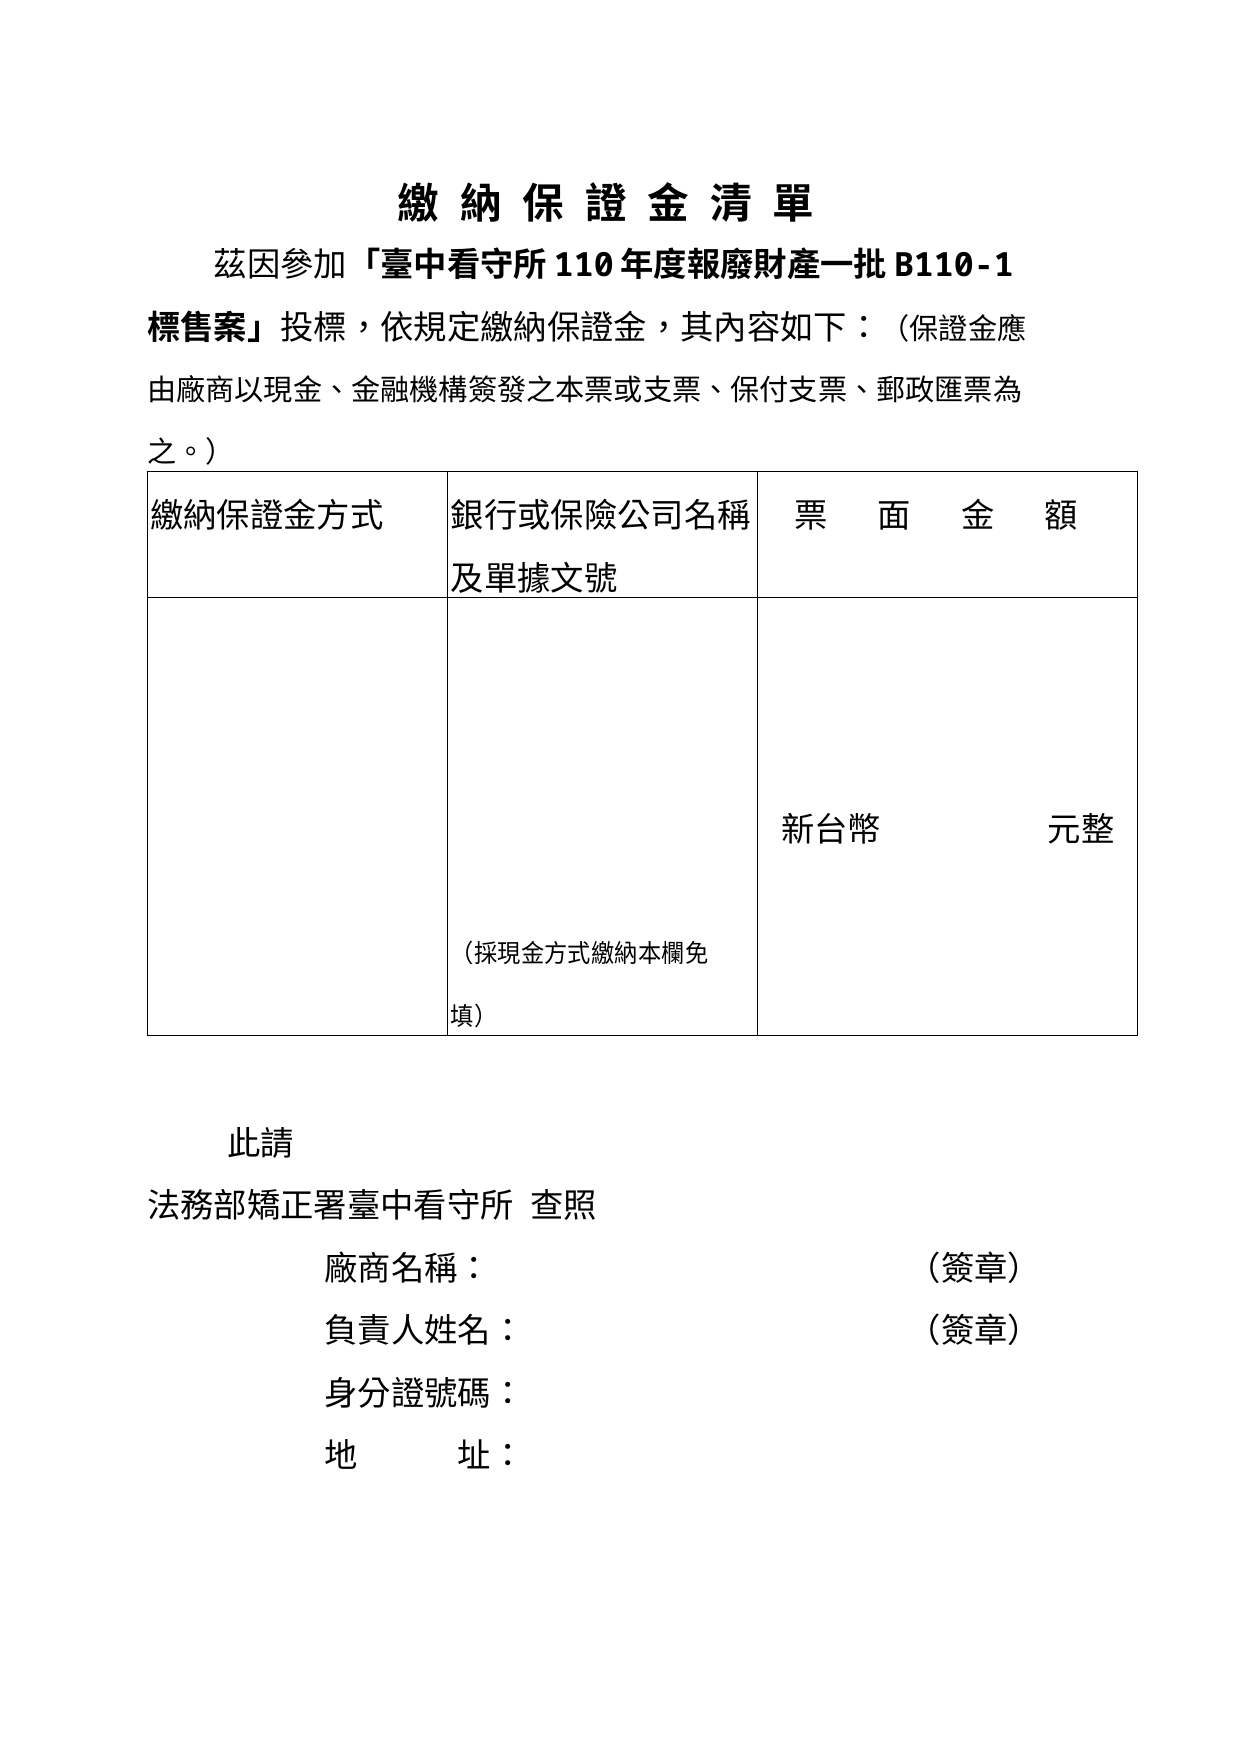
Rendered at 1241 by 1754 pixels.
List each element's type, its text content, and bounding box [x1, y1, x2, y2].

table_header 繳納保證金方式 [148, 472, 447, 597]
text 茲因參加「臺中看守所110年度報廢財產一批B110-1標售案」投標，依規定繳納保證金，其內容如下：（保證金應由廠商以現金、金融機構簽發之本票或支票、保付支票、郵政匯票為之。） [147, 221, 1053, 471]
text 此請 [147, 1099, 1053, 1161]
text 廠商名稱： （簽章） [324, 1224, 1053, 1286]
text 繳 納 保 證 金 清 單 [147, 158, 1053, 221]
text 身分證號碼： [324, 1349, 1053, 1411]
text 負責人姓名： （簽章） [324, 1286, 1053, 1349]
table_header 票 面 金 額 [758, 472, 1137, 597]
table_cell 新台幣 元整 [758, 598, 1137, 1035]
table_cell （採現金方式繳納本欄免填） [448, 598, 757, 1035]
table_cell [148, 598, 447, 1035]
text 地 址： [324, 1411, 1053, 1474]
text 法務部矯正署臺中看守所 查照 [147, 1161, 1053, 1224]
table_header 銀行或保險公司名稱及單據文號 [448, 472, 757, 597]
